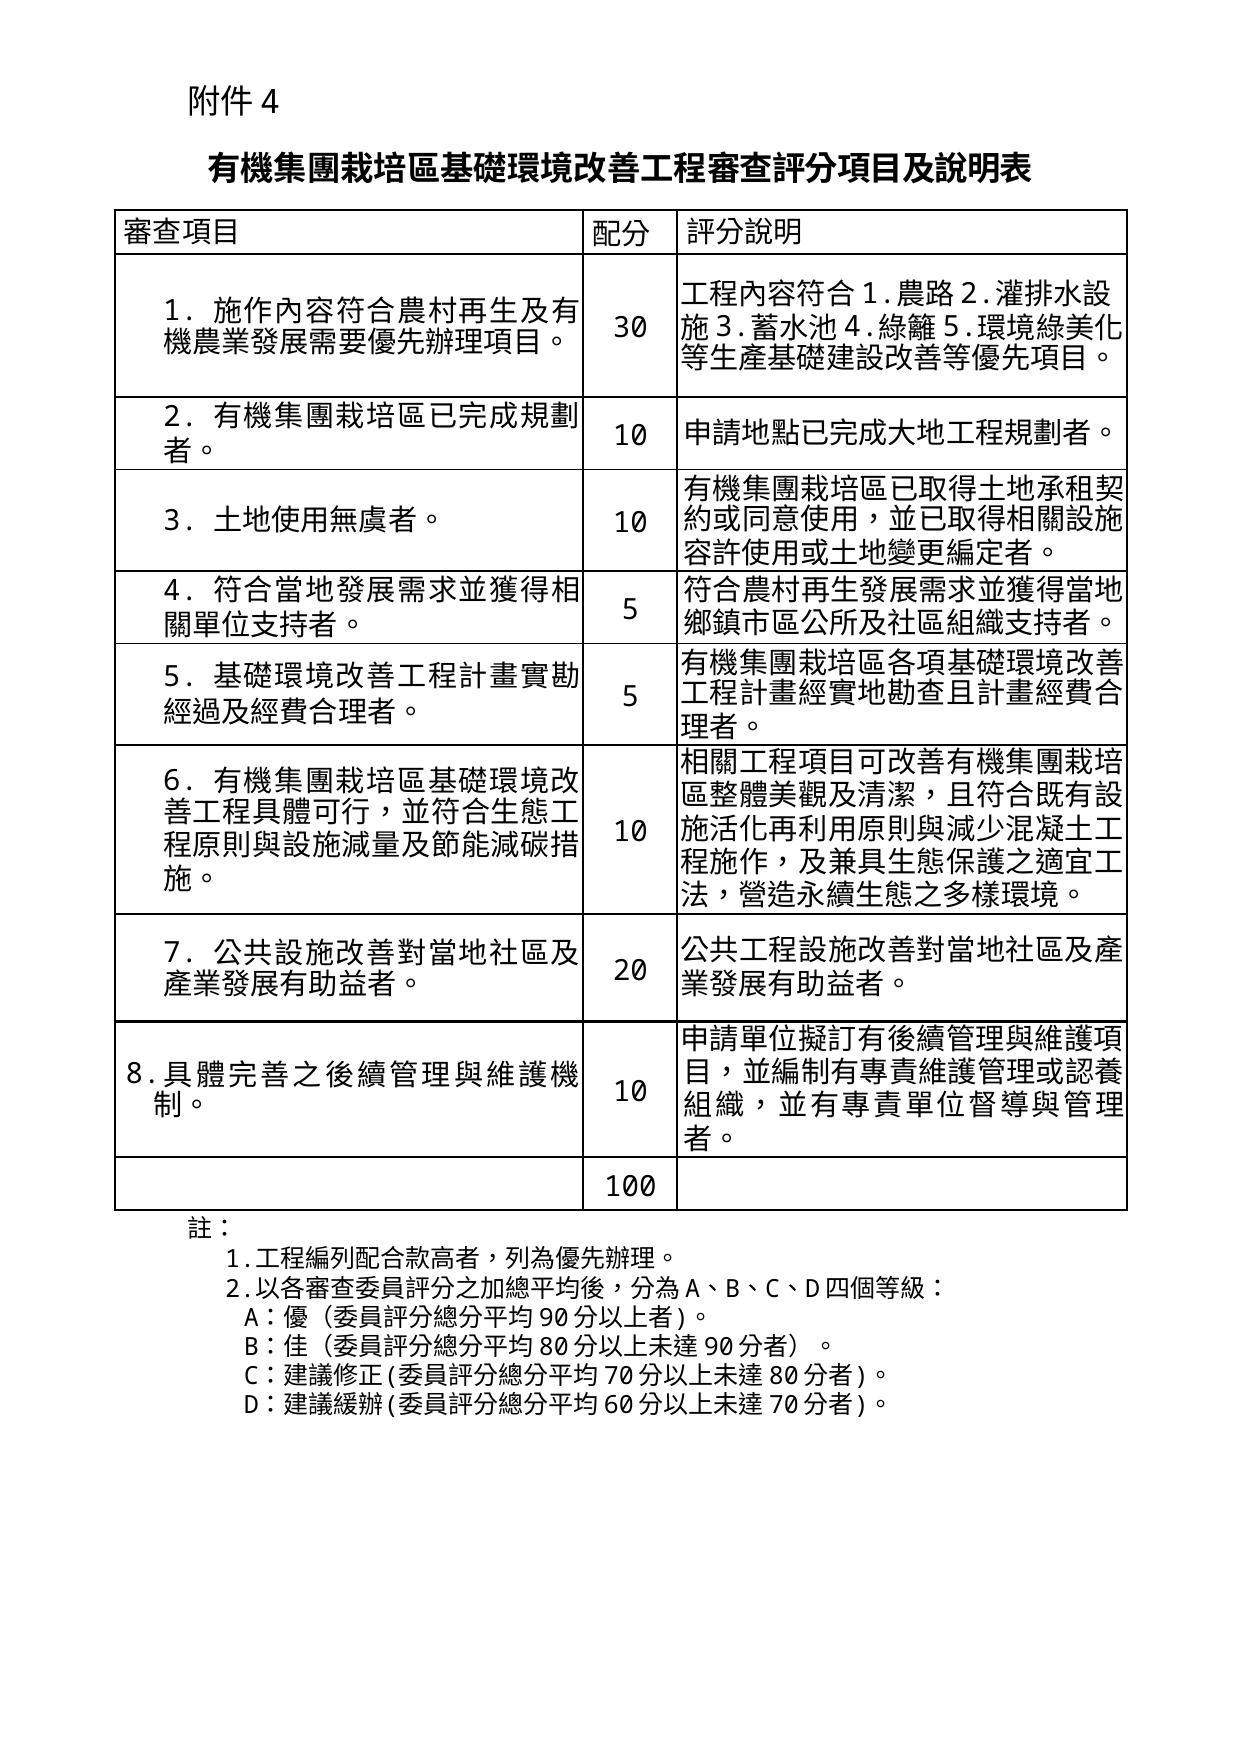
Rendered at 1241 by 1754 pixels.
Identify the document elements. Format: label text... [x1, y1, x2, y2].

table_cell 10 [584, 470, 676, 570]
text 2.以各審查委員評分之加總平均後，分為A、B、C、D四個等級： [225, 1274, 1053, 1303]
table_cell 基礎環境改善工程計畫實勘經過及經費合理者。 [116, 644, 582, 744]
table_cell 申請地點已完成大地工程規劃者。 [678, 398, 1126, 469]
table_cell 5 [584, 572, 676, 643]
table_cell 20 [584, 915, 676, 1020]
table_cell 有機集團栽培區已取得土地承租契約或同意使用，並已取得相關設施容許使用或土地變更編定者。 [678, 470, 1126, 570]
table_cell 申請單位擬訂有後續管理與維護項目，並編制有專責維護管理或認養組織，並有專責單位督導與管理者。 [678, 1023, 1126, 1156]
table_cell 符合農村再生發展需求並獲得當地鄉鎮市區公所及社區組織支持者。 [678, 572, 1126, 643]
table_cell 有機集團栽培區各項基礎環境改善工程計畫經實地勘查且計畫經費合理者。 [678, 644, 1126, 744]
table_cell 土地使用無虞者。 [116, 470, 582, 570]
table_cell 有機集團栽培區已完成規劃者。 [116, 398, 582, 469]
table_cell 10 [584, 746, 676, 912]
text 有機集團栽培區基礎環境改善工程審查評分項目及說明表 [187, 142, 1053, 190]
table_cell 有機集團栽培區基礎環境改善工程具體可行，並符合生態工程原則與設施減量及節能減碳措施。 [116, 746, 582, 912]
table_cell [116, 1158, 582, 1209]
table_cell 施作內容符合農村再生及有機農業發展需要優先辦理項目。 [116, 255, 582, 396]
table_header 評分說明 [678, 211, 1126, 253]
table_cell [678, 1158, 1126, 1209]
table_cell 相關工程項目可改善有機集團栽培區整體美觀及清潔，且符合既有設施活化再利用原則與減少混凝土工程施作，及兼具生態保護之適宜工法，營造永續生態之多樣環境。 [678, 746, 1126, 912]
table_cell 符合當地發展需求並獲得相關單位支持者。 [116, 572, 582, 643]
table_cell 工程內容符合1.農路2.灌排水設施3.蓄水池4.綠籬5.環境綠美化等生產基礎建設改善等優先項目。 [678, 255, 1126, 396]
text 附件4 [187, 75, 1053, 123]
table_header 審查項目 [116, 211, 582, 253]
table_cell 30 [584, 255, 676, 396]
text D：建議緩辦(委員評分總分平均60分以上未達70分者)。 [244, 1390, 1053, 1419]
table_cell 公共工程設施改善對當地社區及產業發展有助益者。 [678, 915, 1126, 1020]
table_header 配分 [584, 211, 676, 253]
table_cell 5 [584, 644, 676, 744]
table_cell 8.具體完善之後續管理與維護機制。 [116, 1023, 582, 1156]
text 註： [187, 1211, 1053, 1244]
text 1.工程編列配合款高者，列為優先辦理。 [225, 1244, 1053, 1274]
table_cell 公共設施改善對當地社區及產業發展有助益者。 [116, 915, 582, 1020]
text A：優（委員評分總分平均90分以上者)。 [244, 1303, 1053, 1332]
table_cell 10 [584, 398, 676, 469]
text B：佳（委員評分總分平均80分以上未達90分者）。 [244, 1332, 1053, 1361]
table_cell 100 [584, 1158, 676, 1209]
text C：建議修正(委員評分總分平均70分以上未達80分者)。 [244, 1361, 1053, 1390]
table_cell 10 [584, 1023, 676, 1156]
